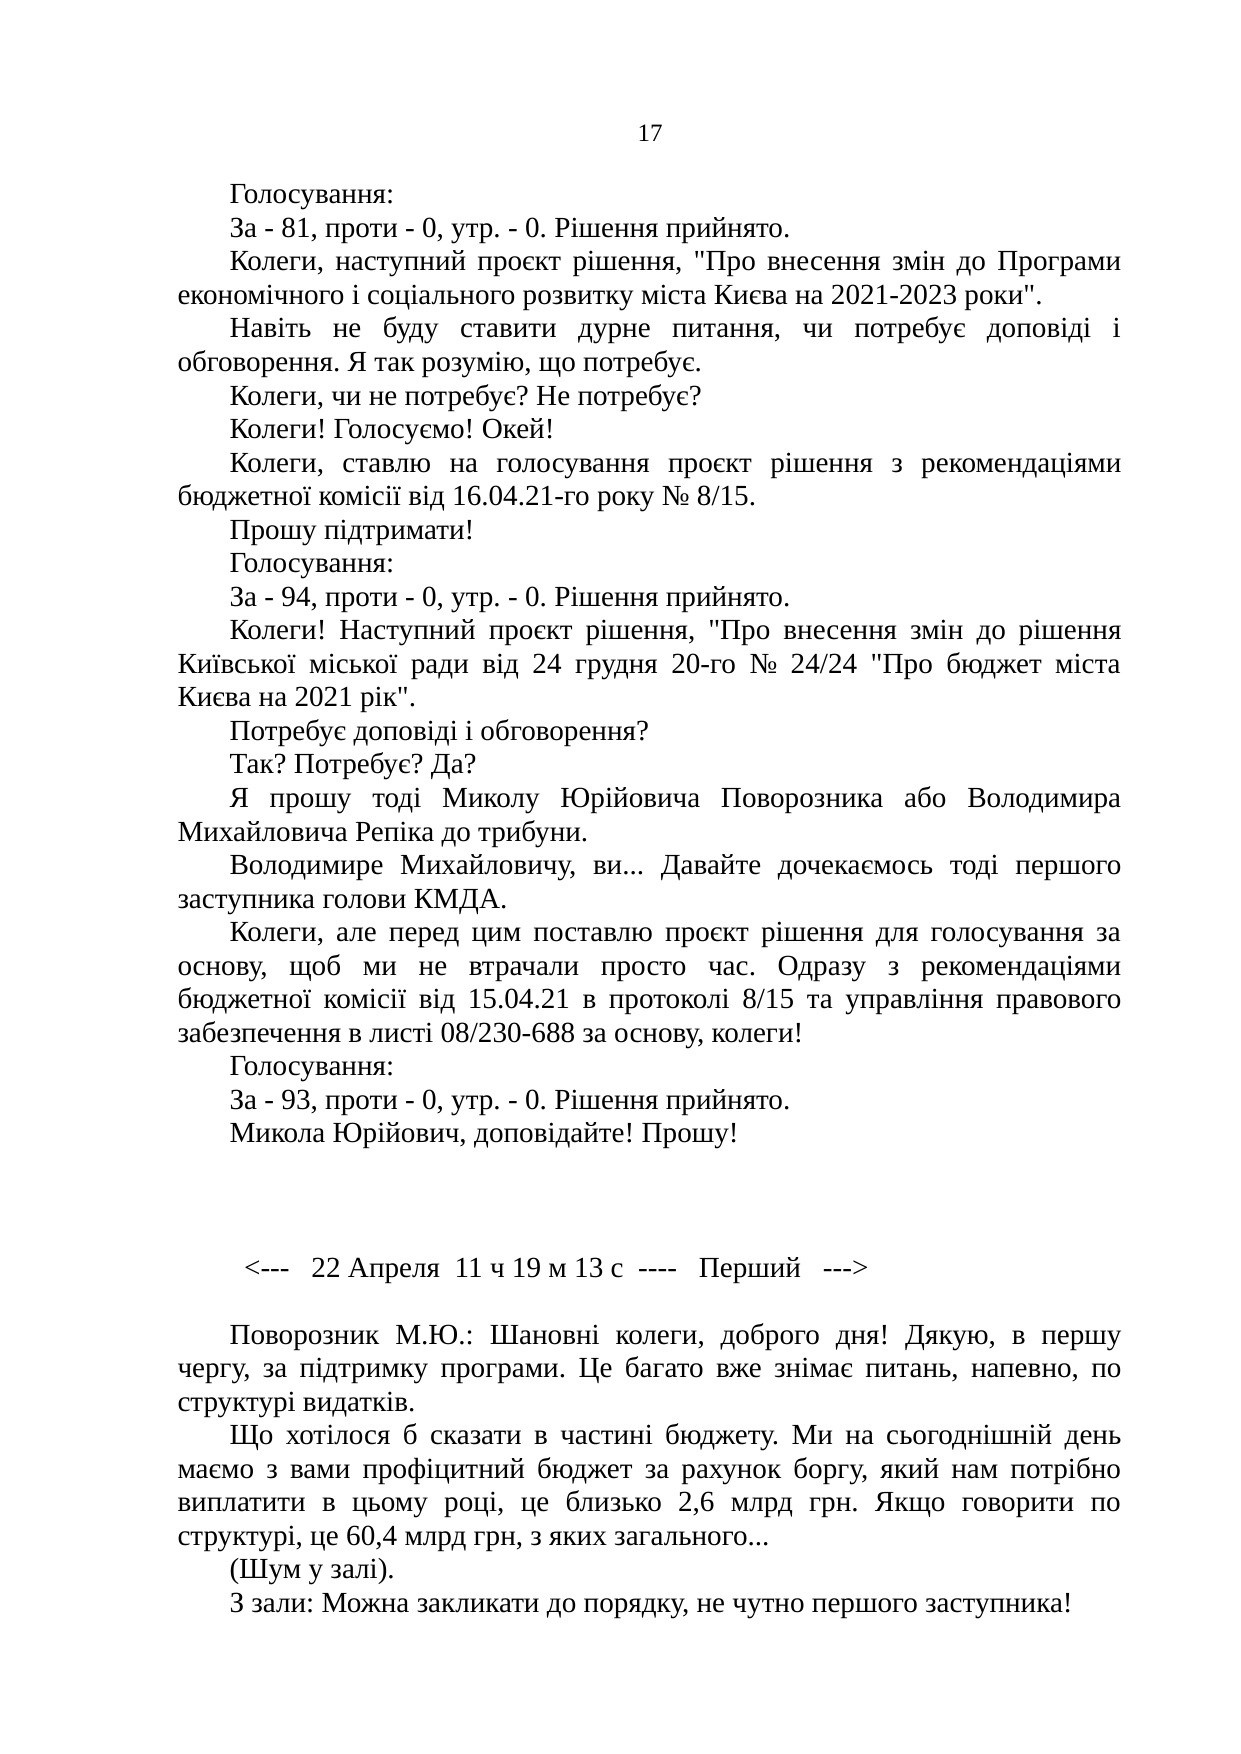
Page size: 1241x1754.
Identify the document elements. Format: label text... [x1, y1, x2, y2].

text Колеги! Наступний проєкт рішення, "Про внесення змін до рішення Київської міської ради від 24 грудня 20-го № 24/24 "Про бюджет міста Києва на 2021 рік". [177, 612, 1122, 713]
text Я прошу тоді Миколу Юрійовича Поворозника або Володимира Михайловича Репіка до трибуни. [177, 780, 1122, 847]
text За - 81, проти - 0, утр. - 0. Рішення прийнято. [177, 210, 1122, 243]
text Голосування: [177, 545, 1122, 579]
text Потребує доповіді і обговорення? [177, 713, 1122, 747]
text Голосування: [177, 176, 1122, 210]
text Прошу підтримати! [177, 512, 1122, 545]
text Колеги, але перед цим поставлю проєкт рішення для голосування за основу, щоб ми не втрачали просто час. Одразу з рекомендаціями бюджетної комісії від 15.04.21 в протоколі 8/15 та управління правового забезпечення в листі 08/230-688 за основу, колеги! [177, 914, 1122, 1048]
text <--- 22 Апреля 11 ч 19 м 13 с ---- Перший ---> [177, 1250, 1122, 1283]
text За - 93, проти - 0, утр. - 0. Рішення прийнято. [177, 1082, 1122, 1116]
text З зали: Можна закликати до порядку, не чутно першого заступника! [177, 1585, 1122, 1619]
text Колеги, чи не потребує? Не потребує? [177, 378, 1122, 411]
text Поворозник М.Ю.: Шановні колеги, доброго дня! Дякую, в першу чергу, за підтримку програми. Це багато вже знімає питань, напевно, по структурі видатків. [177, 1317, 1122, 1417]
text Голосування: [177, 1048, 1122, 1082]
text Микола Юрійович, доповідайте! Прошу! [177, 1116, 1122, 1149]
text Колеги! Голосуємо! Окей! [177, 411, 1122, 445]
text Що хотілося б сказати в частині бюджету. Ми на сьогоднішній день маємо з вами профіцитний бюджет за рахунок боргу, який нам потрібно виплатити в цьому році, це близько 2,6 млрд грн. Якщо говорити по структурі, це 60,4 млрд грн, з яких загального... [177, 1417, 1122, 1552]
text Володимире Михайловичу, ви... Давайте дочекаємось тоді першого заступника голови КМДА. [177, 847, 1122, 914]
text Навіть не буду ставити дурне питання, чи потребує доповіді і обговорення. Я так розумію, що потребує. [177, 311, 1122, 378]
text (Шум у залі). [177, 1552, 1122, 1585]
text Колеги, ставлю на голосування проєкт рішення з рекомендаціями бюджетної комісії від 16.04.21-го року № 8/15. [177, 445, 1122, 512]
text Так? Потребує? Да? [177, 747, 1122, 780]
text За - 94, проти - 0, утр. - 0. Рішення прийнято. [177, 579, 1122, 612]
text Колеги, наступний проєкт рішення, "Про внесення змін до Програми економічного і соціального розвитку міста Києва на 2021-2023 роки". [177, 243, 1122, 311]
